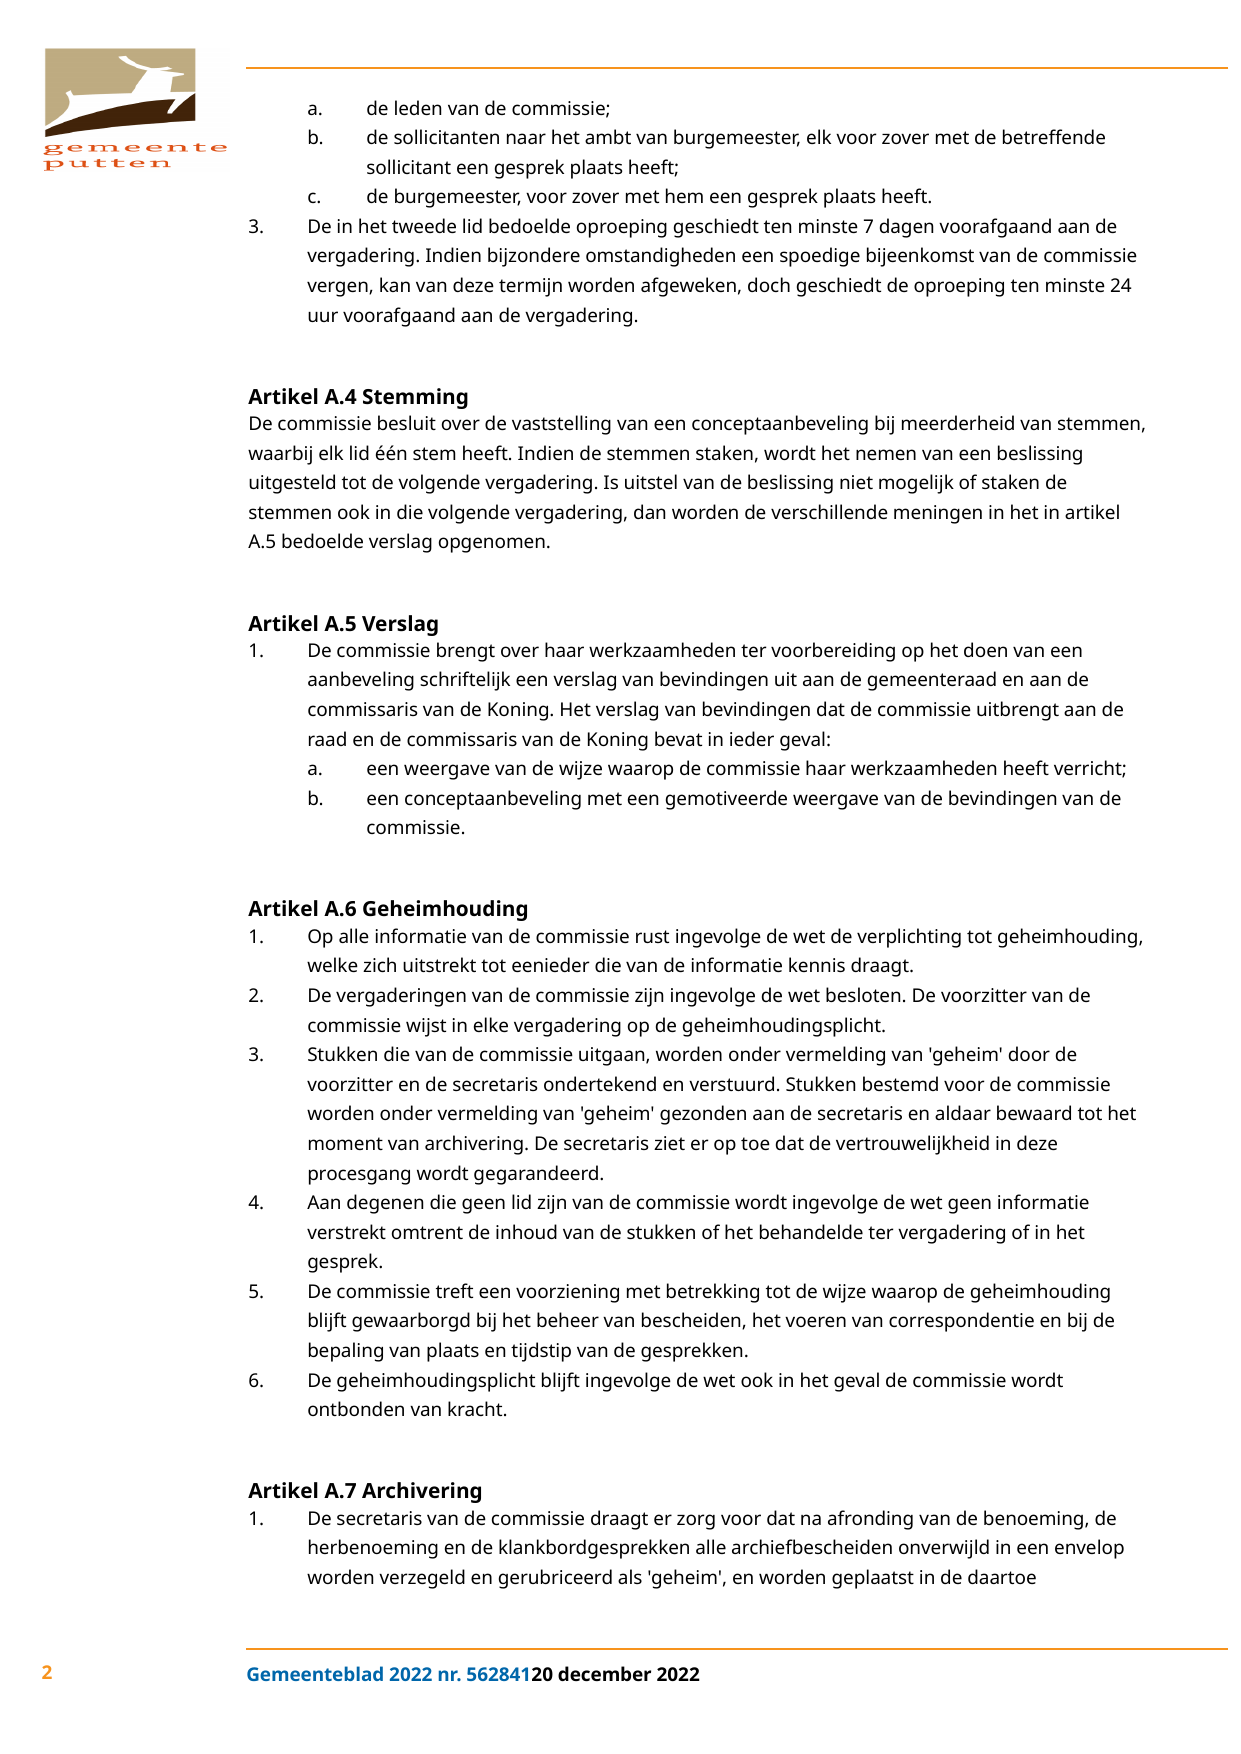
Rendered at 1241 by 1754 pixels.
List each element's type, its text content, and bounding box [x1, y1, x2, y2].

list Op alle informatie van de commissie rust ingevolge de wet de verplichting tot geheimhouding, welke zich uitstrekt tot eenieder die van de informatie kennis draagt. [248, 923, 1152, 978]
picture [41, 47, 231, 172]
list De secretaris van de commissie draagt er zorg voor dat na afronding van de benoeming, de herbenoeming en de klankbordgesprekken alle archiefbescheiden onverwijld in een envelop worden verzegeld en gerubriceerd als 'geheim', en worden geplaatst in de daartoe [248, 1505, 1152, 1590]
list de leden van de commissie; [307, 95, 1152, 121]
list Aan degenen die geen lid zijn van de commissie wordt ingevolge de wet geen informatie verstrekt omtrent de inhoud van de stukken of het behandelde ter vergadering of in het gesprek. [248, 1189, 1152, 1274]
list De in het tweede lid bedoelde oproeping geschiedt ten minste 7 dagen voorafgaand aan de vergadering. Indien bijzondere omstandigheden een spoedige bijeenkomst van de commissie vergen, kan van deze termijn worden afgeweken, doch geschiedt de oproeping ten minste 24 uur voorafgaand aan de vergadering. [248, 213, 1152, 328]
list De vergaderingen van de commissie zijn ingevolge de wet besloten. De voorzitter van de commissie wijst in elke vergadering op de geheimhoudingsplicht. [248, 982, 1152, 1037]
list De commissie brengt over haar werkzaamheden ter voorbereiding op het doen van een aanbeveling schriftelijk een verslag van bevindingen uit aan de gemeenteraad en aan de commissaris van de Koning. Het verslag van bevindingen dat de commissie uitbrengt aan de raad en de commissaris van de Koning bevat in ieder geval: [248, 637, 1152, 752]
list een conceptaanbeveling met een gemotiveerde weergave van de bevindingen van de commissie. [307, 785, 1152, 840]
text Artikel A.5 Verslag [248, 609, 1152, 637]
text Artikel A.4 Stemming [248, 382, 1152, 410]
list de sollicitanten naar het ambt van burgemeester, elk voor zover met de betreffende sollicitant een gesprek plaats heeft; [307, 124, 1152, 180]
list een weergave van de wijze waarop de commissie haar werkzaamheden heeft verricht; [307, 755, 1152, 781]
text Artikel A.6 Geheimhouding [248, 894, 1152, 923]
list de burgemeester, voor zover met hem een gesprek plaats heeft. [307, 183, 1152, 209]
text Artikel A.7 Archivering [248, 1476, 1152, 1505]
list De commissie treft een voorziening met betrekking tot de wijze waarop de geheimhouding blijft gewaarborgd bij het beheer van bescheiden, het voeren van correspondentie en bij de bepaling van plaats en tijdstip van de gesprekken. [248, 1278, 1152, 1363]
list De geheimhoudingsplicht blijft ingevolge de wet ook in het geval de commissie wordt ontbonden van kracht. [248, 1367, 1152, 1422]
list Stukken die van de commissie uitgaan, worden onder vermelding van 'geheim' door de voorzitter en de secretaris ondertekend en verstuurd. Stukken bestemd voor de commissie worden onder vermelding van 'geheim' gezonden aan de secretaris en aldaar bewaard tot het moment van archivering. De secretaris ziet er op toe dat de vertrouwelijkheid in deze procesgang wordt gegarandeerd. [248, 1041, 1152, 1185]
text De commissie besluit over de vaststelling van een conceptaanbeveling bij meerderheid van stemmen, waarbij elk lid één stem heeft. Indien de stemmen staken, wordt het nemen van een beslissing uitgesteld tot de volgende vergadering. Is uitstel van de beslissing niet mogelijk of staken de stemmen ook in die volgende vergadering, dan worden de verschillende meningen in het in artikel A.5 bedoelde verslag opgenomen. [248, 410, 1152, 554]
